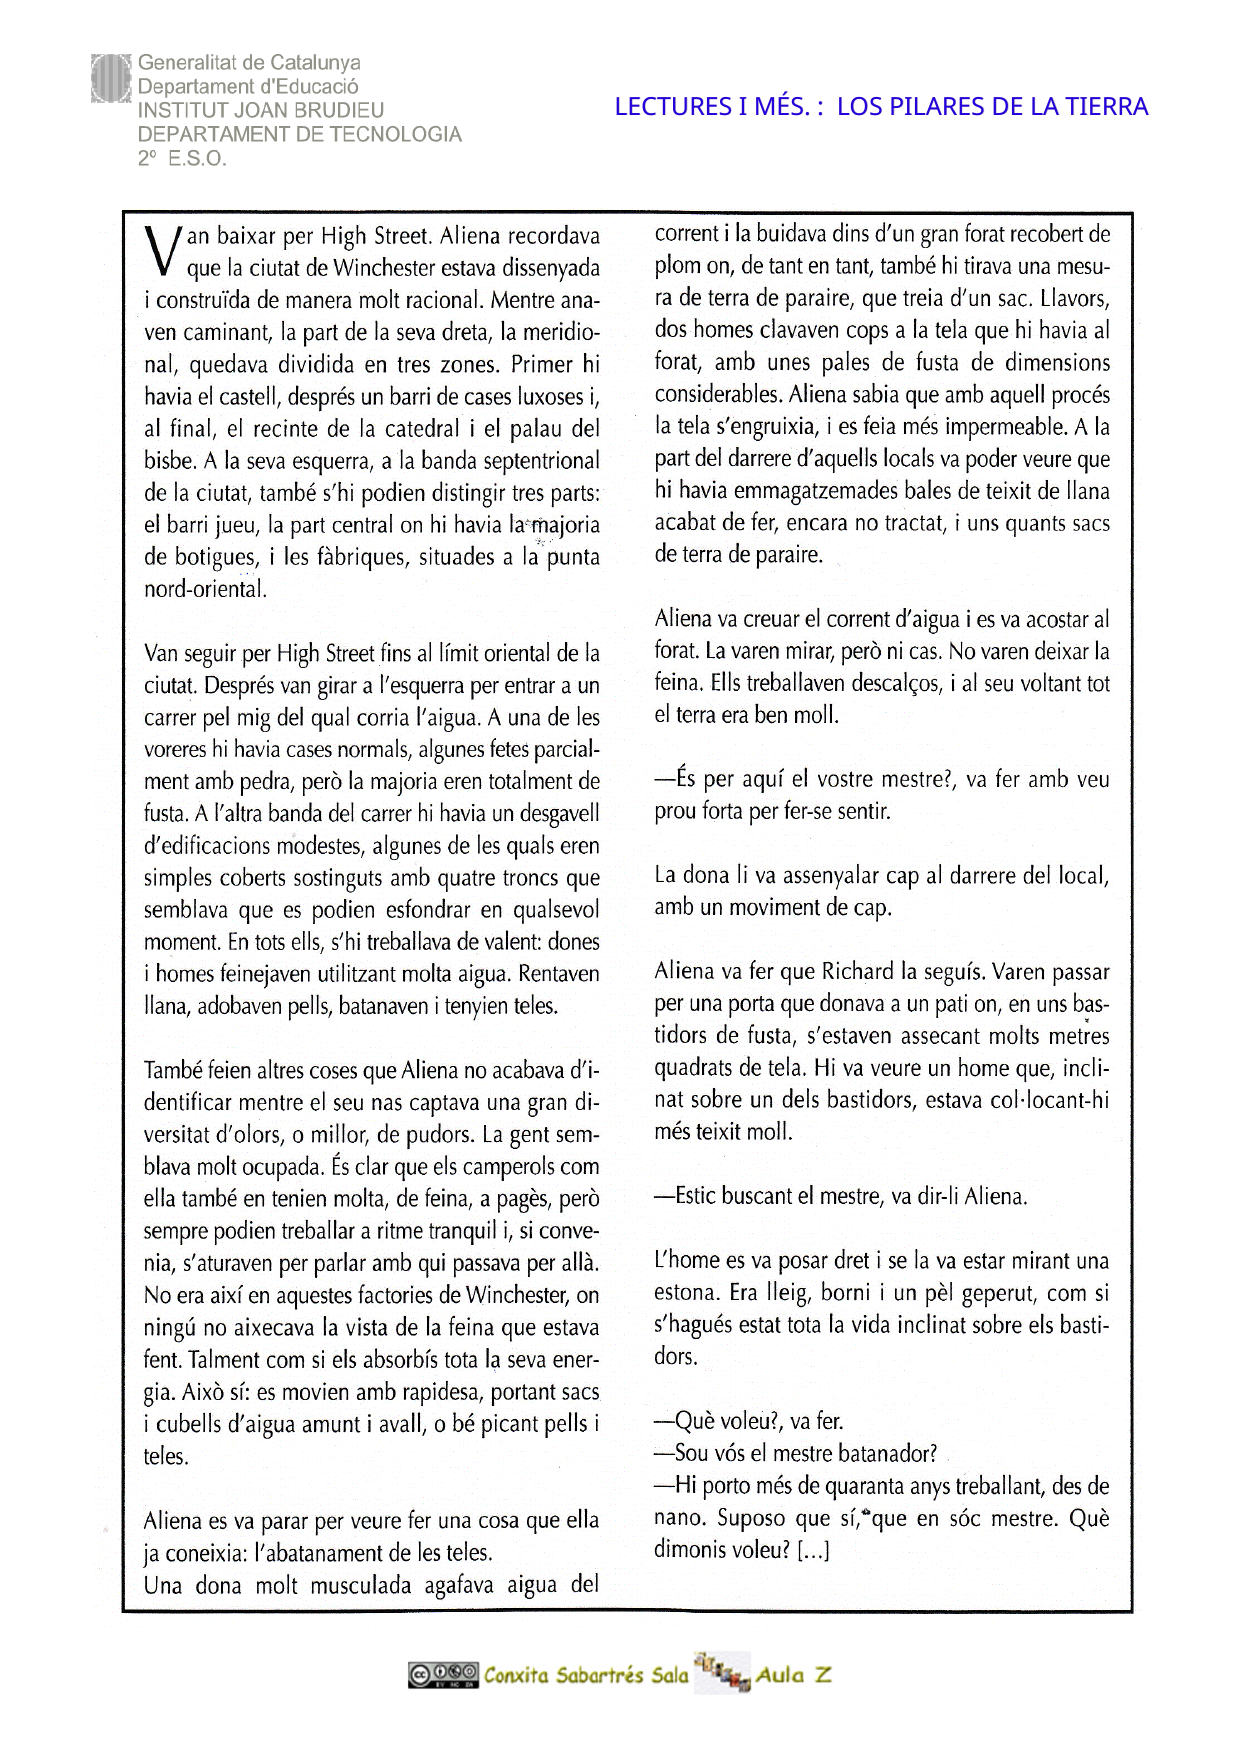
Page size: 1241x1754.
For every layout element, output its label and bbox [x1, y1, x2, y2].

picture [91, 54, 1150, 1699]
